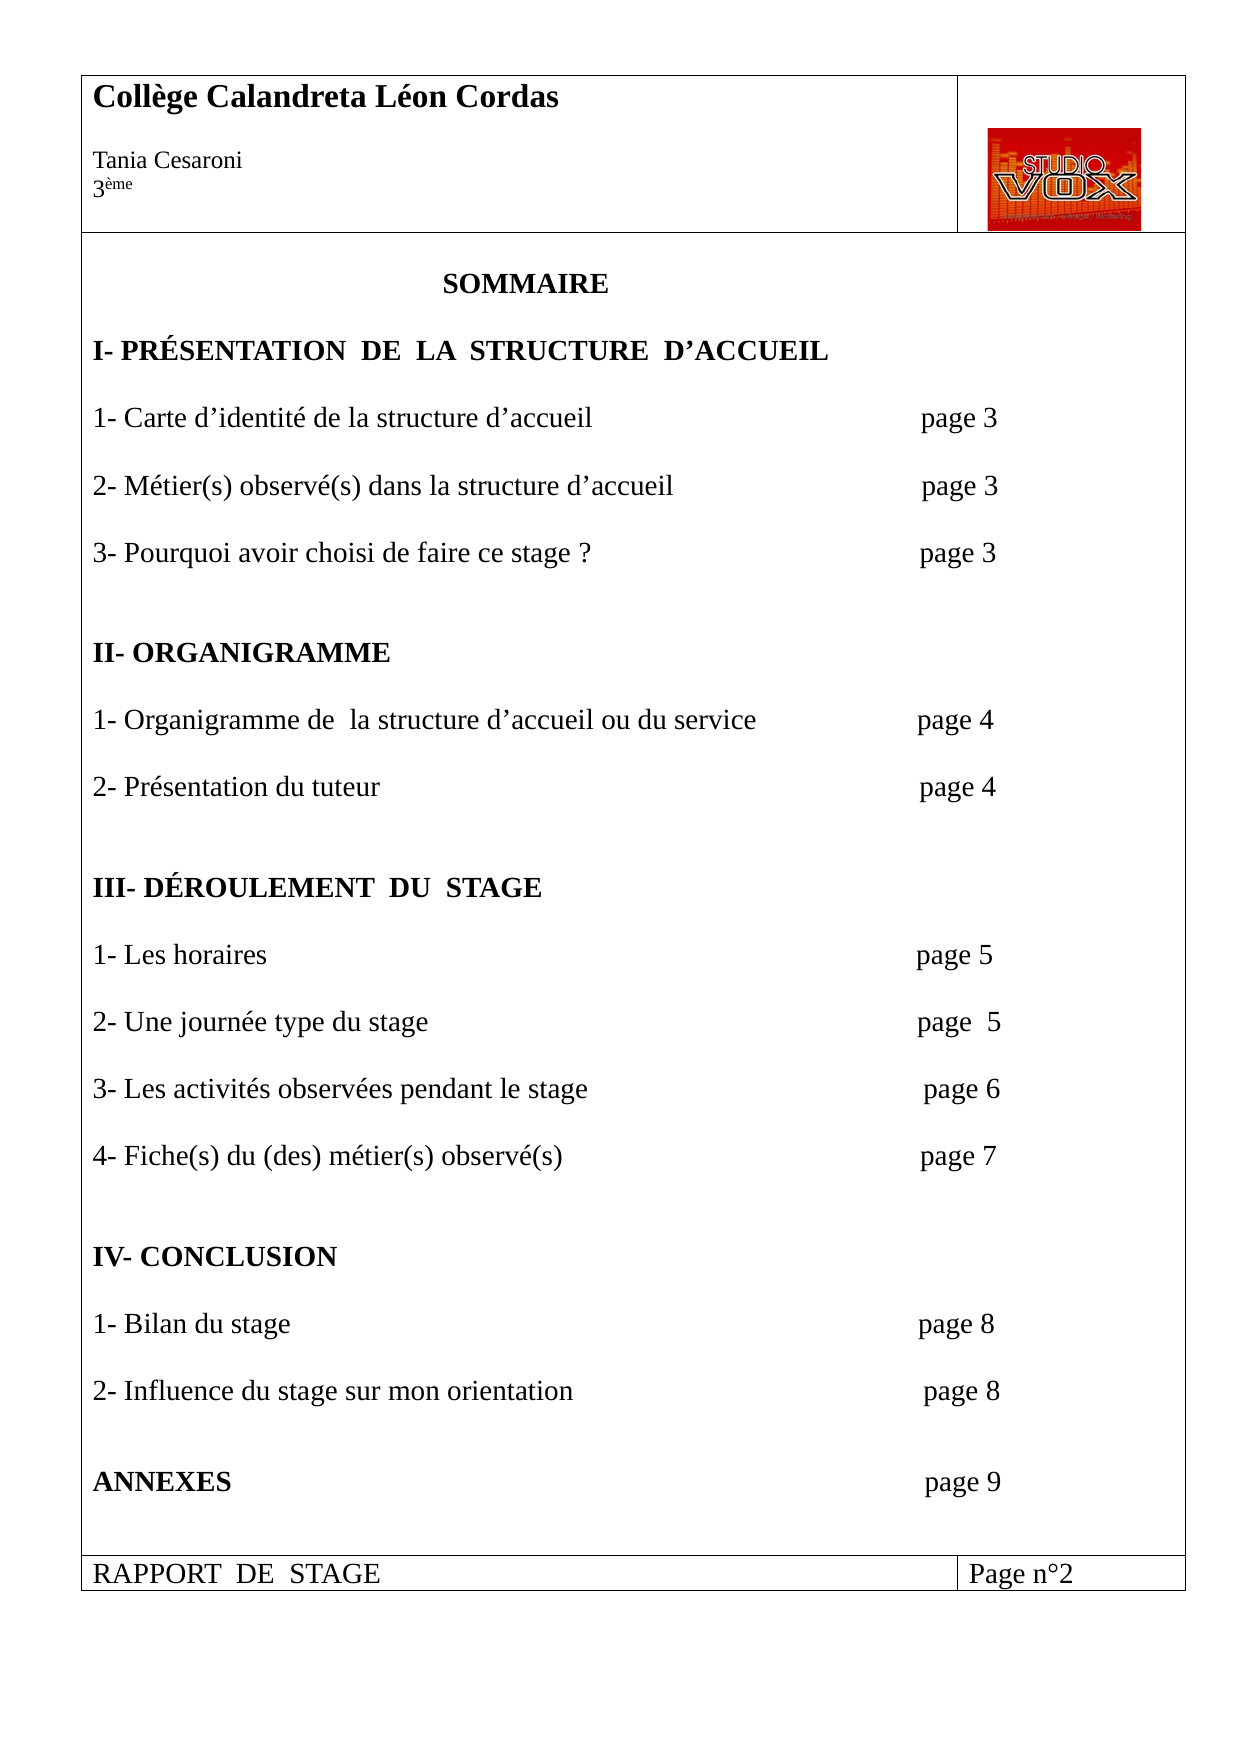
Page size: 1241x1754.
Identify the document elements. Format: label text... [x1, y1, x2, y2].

table_cell SOMMAIRE I- PRÉSENTATION DE LA STRUCTURE D’ACCUEIL 1- Carte d’identité de la structure d’accueil page 3 2- Métier(s) observé(s) dans la structure d’accueil page 3 3- Pourquoi avoir choisi de faire ce stage ? page 3 II- ORGANIGRAMME 1- Organigramme de la structure d’accueil ou du service page 4 2- Présentation du tuteur page 4 III- DÉROULEMENT DU STAGE 1- Les horaires page 5 2- Une journée type du stage page 5 3- Les activités observées pendant le stage page 6 4- Fiche(s) du (des) métier(s) observé(s) page 7 IV- CONCLUSION 1- Bilan du stage page 8 2- Influence du stage sur mon orientation page 8 ANNEXES page 9 [82, 233, 1185, 1555]
table_cell RAPPORT DE STAGE [82, 1556, 957, 1590]
table_header Collège Calandreta Léon Cordas Tania Cesaroni 3ème [82, 76, 957, 232]
table_cell Page n°2 [958, 1556, 1185, 1590]
table_header [958, 76, 1185, 232]
